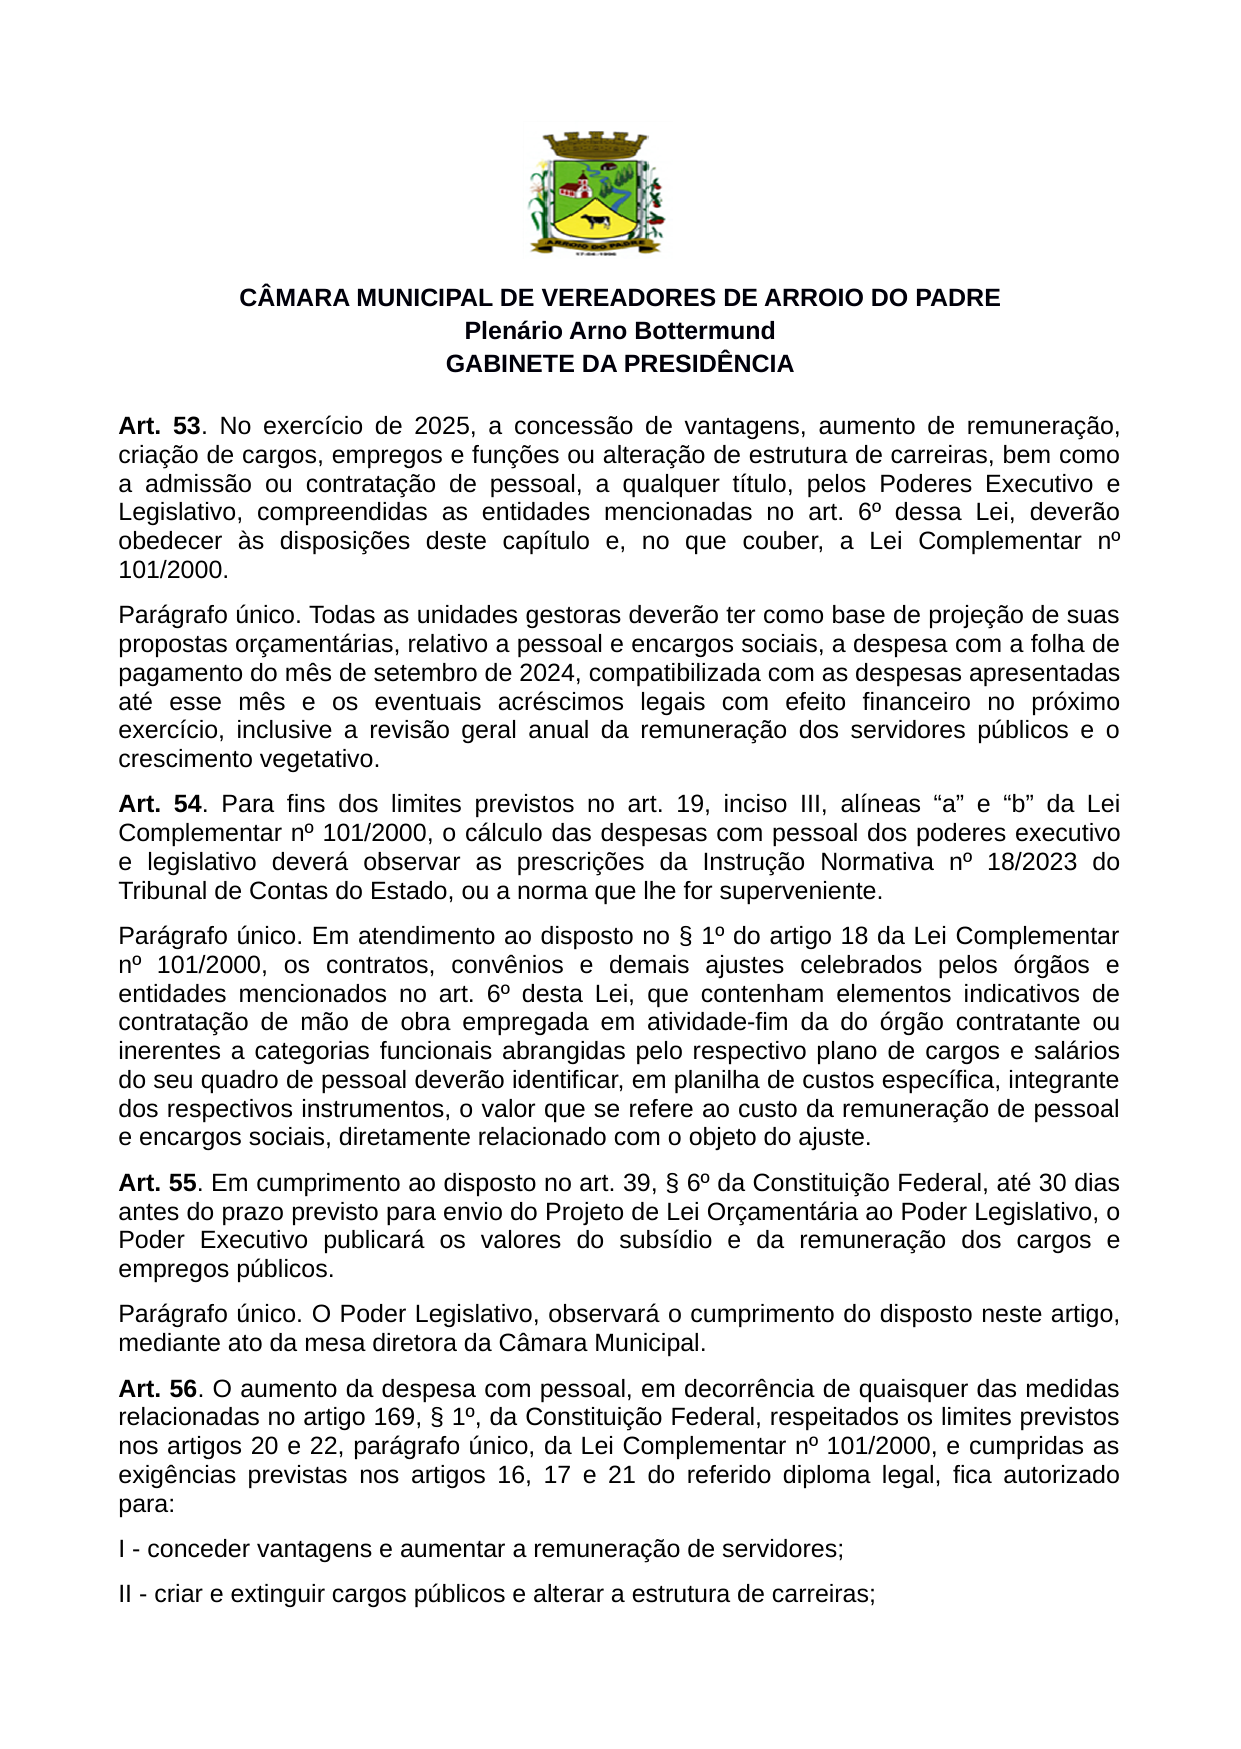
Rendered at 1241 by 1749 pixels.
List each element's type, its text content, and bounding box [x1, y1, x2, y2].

text Art. 56. O aumento da despesa com pessoal, em decorrência de quaisquer das medidas relacionadas no artigo 169, § 1º, da Constituição Federal, respeitados os limites previstos nos artigos 20 e 22, parágrafo único, da Lei Complementar nº 101/2000, e cumpridas as exigências previstas nos artigos 16, 17 e 21 do referido diploma legal, fica autorizado para: [118, 1373, 1122, 1517]
text Parágrafo único. Todas as unidades gestoras deverão ter como base de projeção de suas propostas orçamentárias, relativo a pessoal e encargos sociais, a despesa com a folha de pagamento do mês de setembro de 2024, compatibilizada com as despesas apresentadas até esse mês e os eventuais acréscimos legais com efeito financeiro no próximo exercício, inclusive a revisão geral anual da remuneração dos servidores públicos e o crescimento vegetativo. [118, 600, 1122, 773]
text Art. 53. No exercício de 2025, a concessão de vantagens, aumento de remuneração, criação de cargos, empregos e funções ou alteração de estrutura de carreiras, bem como a admissão ou contratação de pessoal, a qualquer título, pelos Poderes Executivo e Legislativo, compreendidas as entidades mencionadas no art. 6º dessa Lei, deverão obedecer às disposições deste capítulo e, no que couber, a Lei Complementar nº 101/2000. [118, 411, 1122, 583]
text II - criar e extinguir cargos públicos e alterar a estrutura de carreiras; [118, 1579, 1122, 1608]
text I - conceder vantagens e aumentar a remuneração de servidores; [118, 1534, 1122, 1563]
text Art. 54. Para fins dos limites previstos no art. 19, inciso III, alíneas “a” e “b” da Lei Complementar nº 101/2000, o cálculo das despesas com pessoal dos poderes executivo e legislativo deverá observar as prescrições da Instrução Normativa nº 18/2023 do Tribunal de Contas do Estado, ou a norma que lhe for superveniente. [118, 789, 1122, 904]
text Art. 55. Em cumprimento ao disposto no art. 39, § 6º da Constituição Federal, até 30 dias antes do prazo previsto para envio do Projeto de Lei Orçamentária ao Poder Legislativo, o Poder Executivo publicará os valores do subsídio e da remuneração dos cargos e empregos públicos. [118, 1168, 1122, 1283]
text Parágrafo único. Em atendimento ao disposto no § 1º do artigo 18 da Lei Complementar nº 101/2000, os contratos, convênios e demais ajustes celebrados pelos órgãos e entidades mencionados no art. 6º desta Lei, que contenham elementos indicativos de contratação de mão de obra empregada em atividade-fim da do órgão contratante ou inerentes a categorias funcionais abrangidas pelo respectivo plano de cargos e salários do seu quadro de pessoal deverão identificar, em planilha de custos específica, integrante dos respectivos instrumentos, o valor que se refere ao custo da remuneração de pessoal e encargos sociais, diretamente relacionado com o objeto do ajuste. [118, 921, 1122, 1151]
text Parágrafo único. O Poder Legislativo, observará o cumprimento do disposto neste artigo, mediante ato da mesa diretora da Câmara Municipal. [118, 1299, 1122, 1357]
